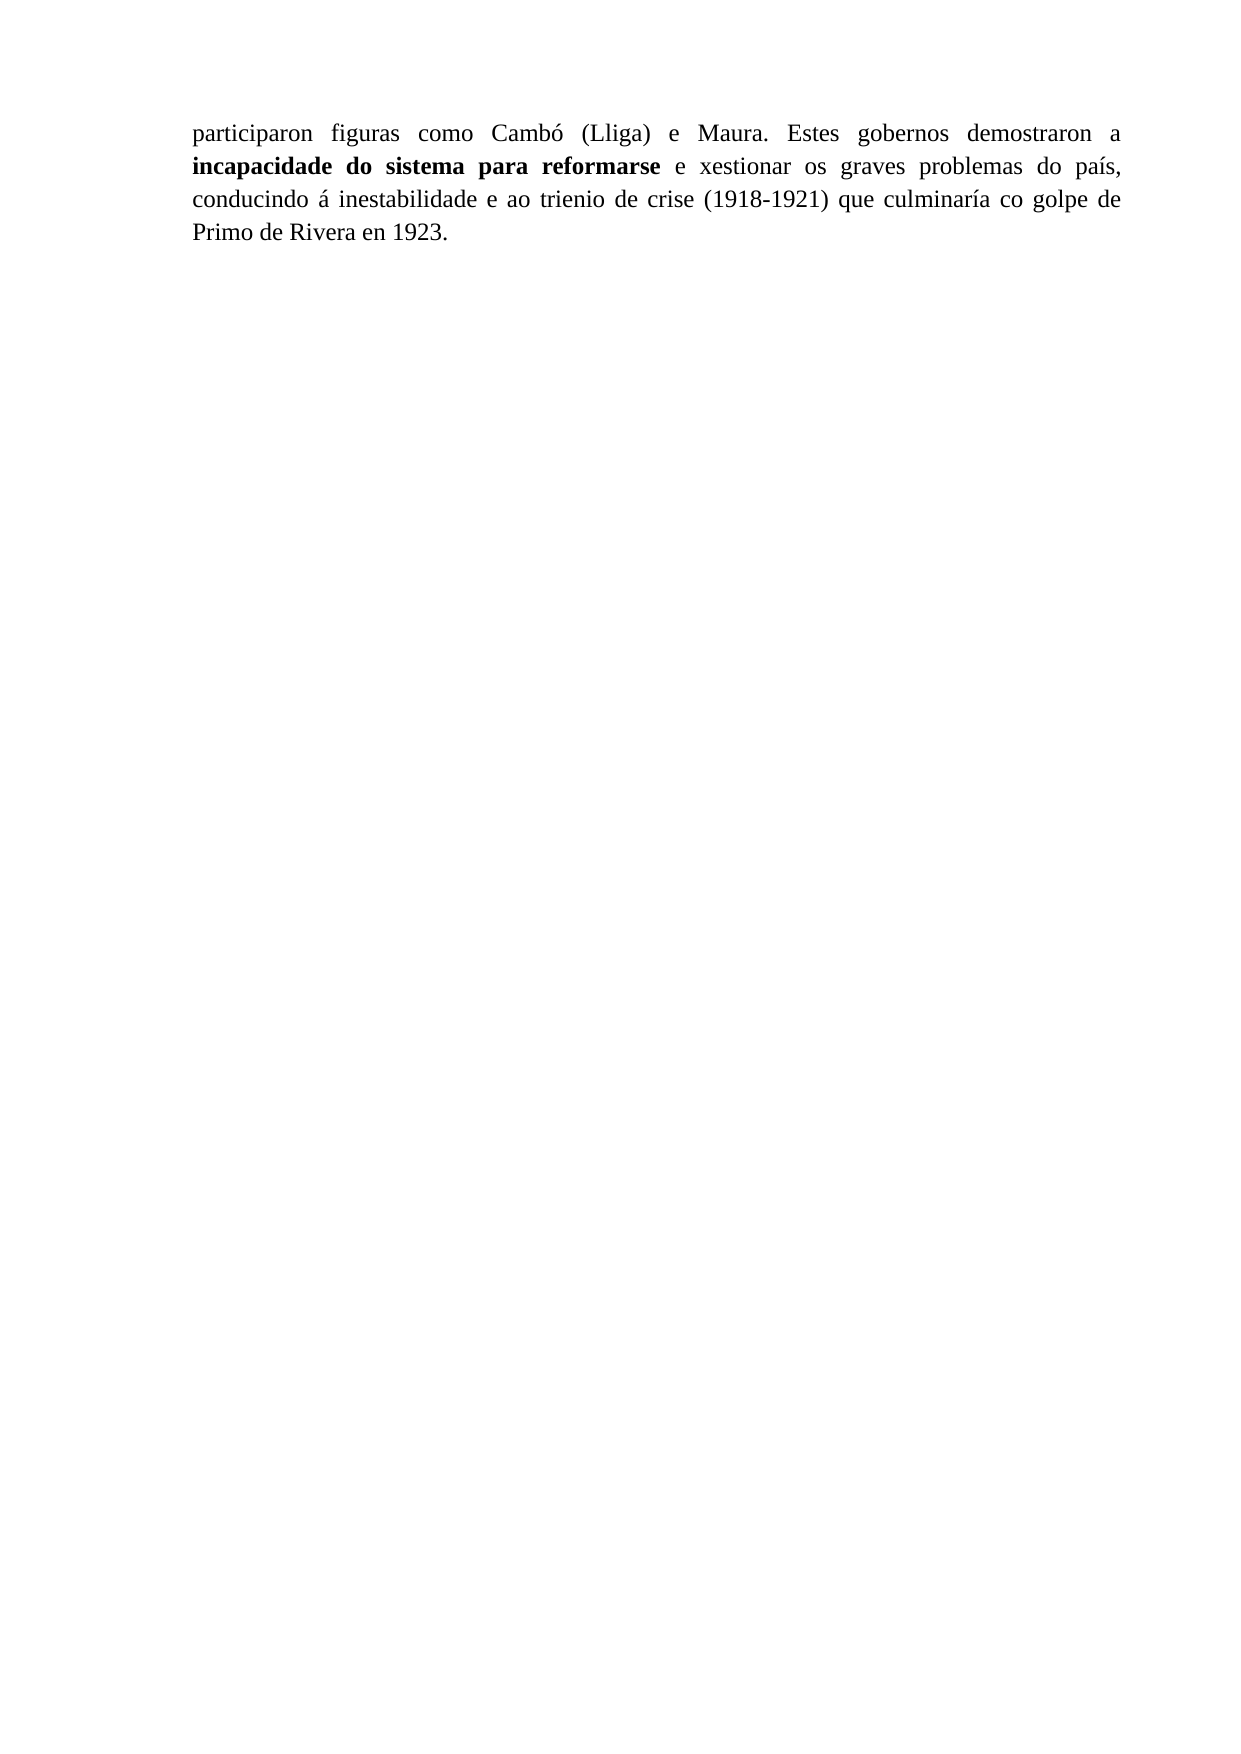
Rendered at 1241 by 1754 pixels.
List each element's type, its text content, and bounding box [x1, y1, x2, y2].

list participaron figuras como Cambó (Lliga) e Maura. Estes gobernos demostraron a incapacidade do sistema para reformarse e xestionar os graves problemas do país, conducindo á inestabilidade e ao trienio de crise (1918-1921) que culminaría co golpe de Primo de Rivera en 1923. [162, 118, 1122, 246]
